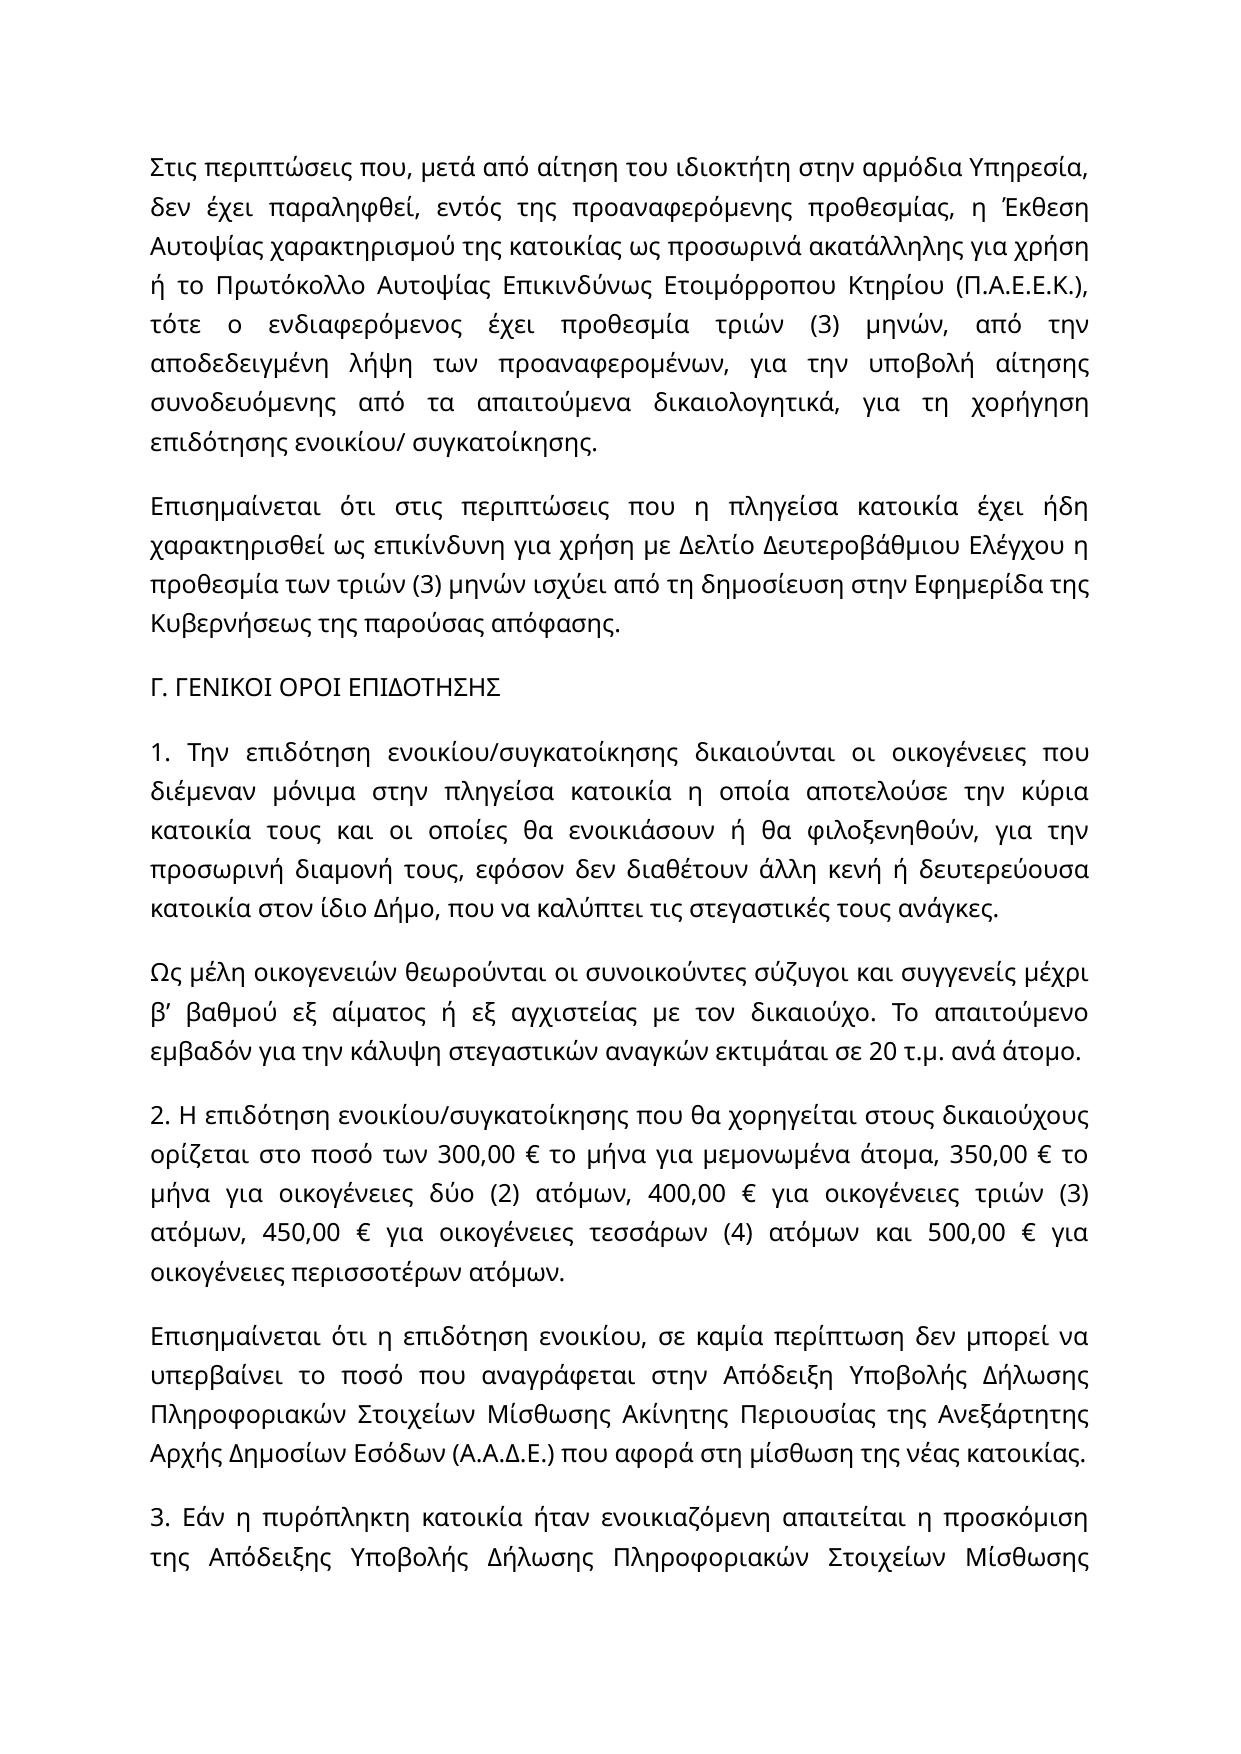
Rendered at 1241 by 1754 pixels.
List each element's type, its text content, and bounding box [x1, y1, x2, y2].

text Γ. ΓΕΝΙΚΟΙ ΟΡΟΙ ΕΠΙΔΟΤΗΣΗΣ [150, 670, 1090, 704]
text 1. Την επιδότηση ενοικίου/συγκατοίκησης δικαιούνται οι οικογένειες που διέμεναν μόνιμα στην πληγείσα κατοικία η οποία αποτελούσε την κύρια κατοικία τους και οι οποίες θα ενοικιάσουν ή θα φιλοξενηθούν, για την προσωρινή διαμονή τους, εφόσον δεν διαθέτουν άλλη κενή ή δευτερεύουσα κατοικία στον ίδιο Δήμο, που να καλύπτει τις στεγαστικές τους ανάγκες. [150, 734, 1090, 925]
text Επισημαίνεται ότι στις περιπτώσεις που η πληγείσα κατοικία έχει ήδη χαρακτηρισθεί ως επικίνδυνη για χρήση με Δελτίο Δευτεροβάθμιου Ελέγχου η προθεσμία των τριών (3) μηνών ισχύει από τη δημοσίευση στην Εφημερίδα της Κυβερνήσεως της παρούσας απόφασης. [150, 488, 1090, 640]
text 2. Η επιδότηση ενοικίου/συγκατοίκησης που θα χορηγείται στους δικαιούχους ορίζεται στο ποσό των 300,00 € το μήνα για μεμονωμένα άτομα, 350,00 € το μήνα για οικογένειες δύο (2) ατόμων, 400,00 € για οικογένειες τριών (3) ατόμων, 450,00 € για οικογένειες τεσσάρων (4) ατόμων και 500,00 € για οικογένειες περισσοτέρων ατόμων. [150, 1097, 1090, 1288]
text Επισημαίνεται ότι η επιδότηση ενοικίου, σε καμία περίπτωση δεν μπορεί να υπερβαίνει το ποσό που αναγράφεται στην Απόδειξη Υποβολής Δήλωσης Πληροφοριακών Στοιχείων Μίσθωσης Ακίνητης Περιουσίας της Ανεξάρτητης Αρχής Δημοσίων Εσόδων (Α.Α.Δ.Ε.) που αφορά στη μίσθωση της νέας κατοικίας. [150, 1318, 1090, 1470]
text Ως μέλη οικογενειών θεωρούνται οι συνοικούντες σύζυγοι και συγγενείς μέχρι β’ βαθμού εξ αίματος ή εξ αγχιστείας με τον δικαιούχο. Το απαιτούμενο εμβαδόν για την κάλυψη στεγαστικών αναγκών εκτιμάται σε 20 τ.μ. ανά άτομο. [150, 955, 1090, 1067]
text 3. Εάν η πυρόπληκτη κατοικία ήταν ενοικιαζόμενη απαιτείται η προσκόμιση της Απόδειξης Υποβολής Δήλωσης Πληροφοριακών Στοιχείων Μίσθωσης [150, 1500, 1090, 1573]
text Στις περιπτώσεις που, μετά από αίτηση του ιδιοκτήτη στην αρμόδια Υπηρεσία, δεν έχει παραληφθεί, εντός της προαναφερόμενης προθεσμίας, η Έκθεση Αυτοψίας χαρακτηρισμού της κατοικίας ως προσωρινά ακατάλληλης για χρήση ή το Πρωτόκολλο Αυτοψίας Επικινδύνως Ετοιμόρροπου Κτηρίου (Π.Α.Ε.Ε.Κ.), τότε ο ενδιαφερόμενος έχει προθεσμία τριών (3) μηνών, από την αποδεδειγμένη λήψη των προαναφερομένων, για την υποβολή αίτησης συνοδευόμενης από τα απαιτούμενα δικαιολογητικά, για τη χορήγηση επιδότησης ενοικίου/ συγκατοίκησης. [150, 150, 1090, 458]
